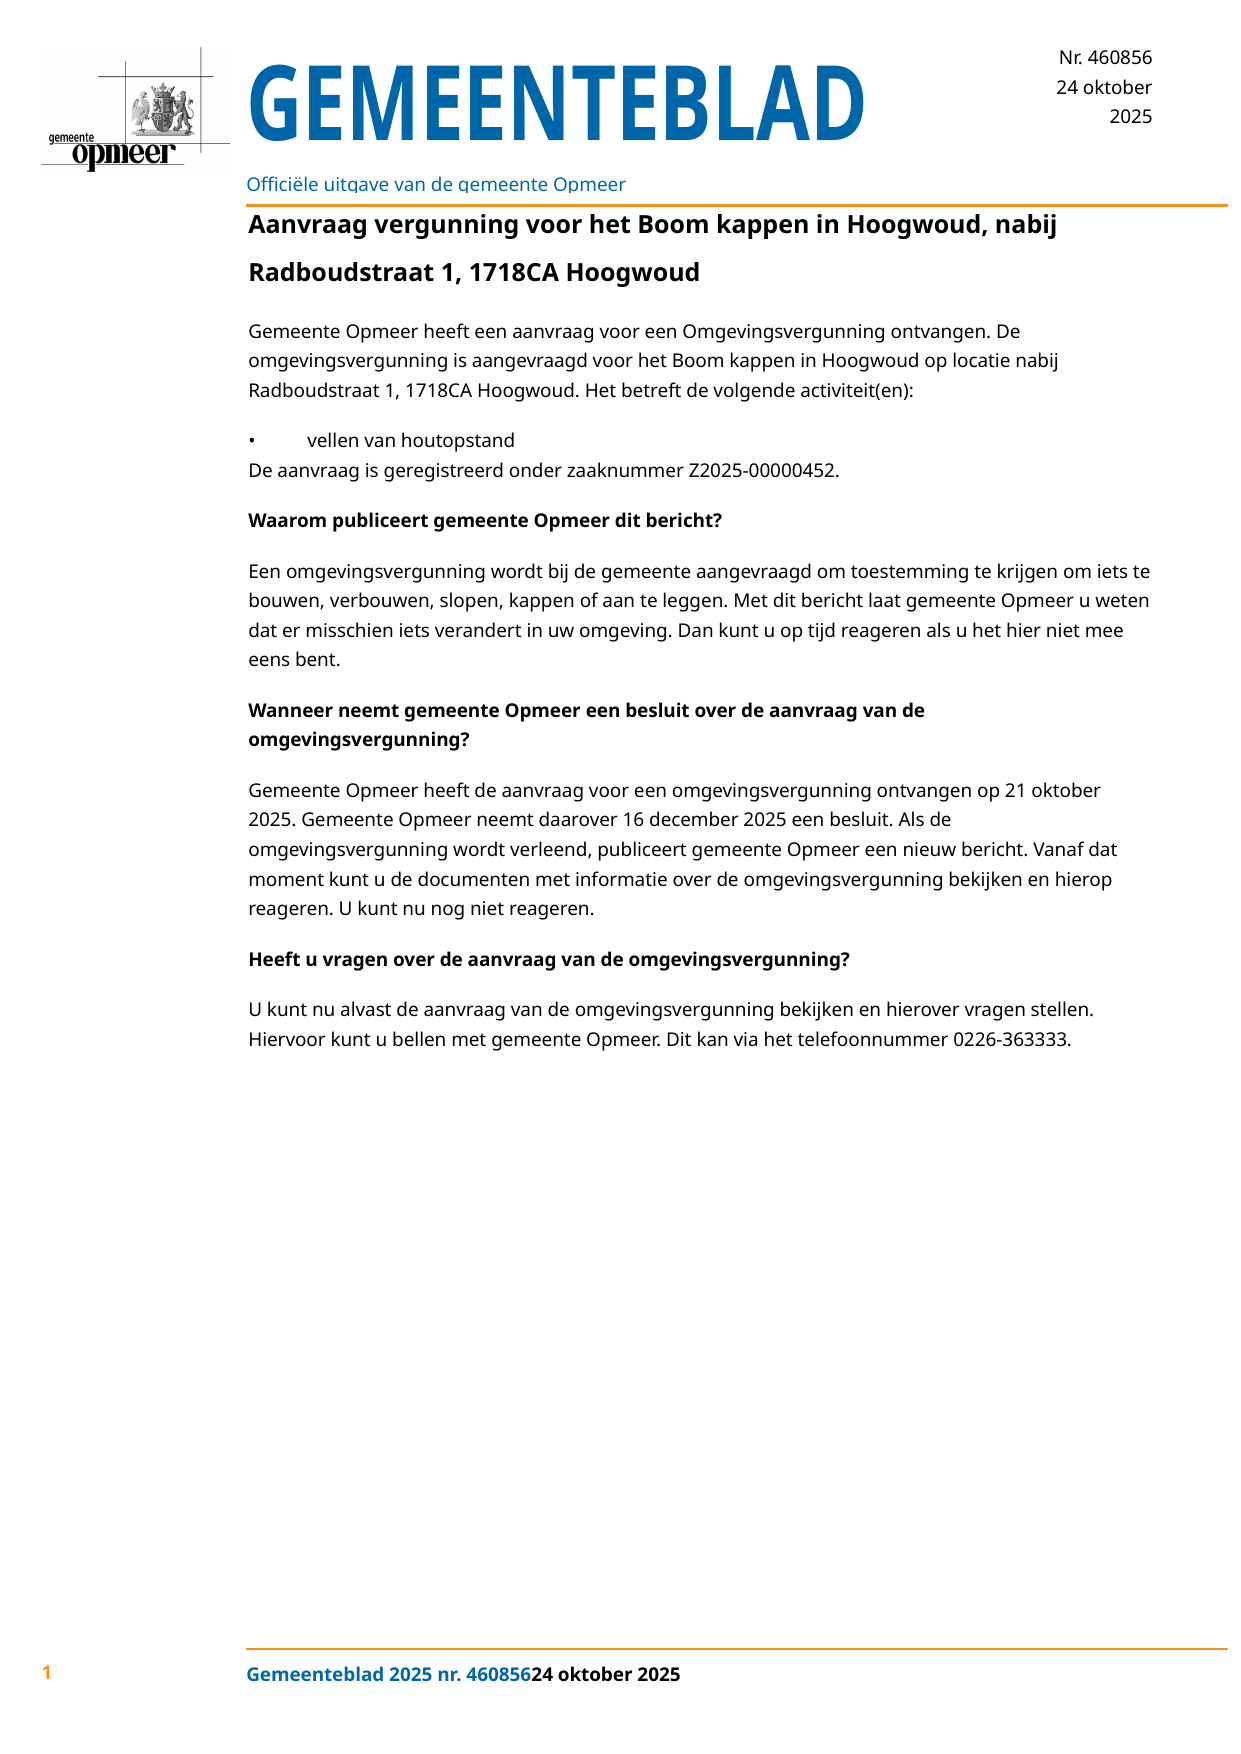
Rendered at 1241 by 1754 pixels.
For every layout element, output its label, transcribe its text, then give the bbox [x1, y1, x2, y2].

text De aanvraag is geregistreerd onder zaaknummer Z2025-00000452. [248, 457, 1152, 483]
text Gemeente Opmeer heeft een aanvraag voor een Omgevingsvergunning ontvangen. De omgevingsvergunning is aangevraagd voor het Boom kappen in Hoogwoud op locatie nabij Radboudstraat 1, 1718CA Hoogwoud. Het betreft de volgende activiteit(en): [248, 318, 1152, 403]
text U kunt nu alvast de aanvraag van de omgevingsvergunning bekijken en hierover vragen stellen. Hiervoor kunt u bellen met gemeente Opmeer. Dit kan via het telefoonnummer 0226-363333. [248, 996, 1152, 1052]
text Een omgevingsvergunning wordt bij de gemeente aangevraagd om toestemming te krijgen om iets te bouwen, verbouwen, slopen, kappen of aan te leggen. Met dit bericht laat gemeente Opmeer u weten dat er misschien iets verandert in uw omgeving. Dan kunt u op tijd reageren als u het hier niet mee eens bent. [248, 558, 1152, 672]
text Gemeente Opmeer heeft de aanvraag voor een omgevingsvergunning ontvangen op 21 oktober 2025. Gemeente Opmeer neemt daarover 16 december 2025 een besluit. Als de omgevingsvergunning wordt verleend, publiceert gemeente Opmeer een nieuw bericht. Vanaf dat moment kunt u de documenten met informatie over de omgevingsvergunning bekijken en hierop reageren. U kunt nu nog niet reageren. [248, 777, 1152, 921]
text Aanvraag vergunning voor het Boom kappen in Hoogwoud, nabij Radboudstraat 1, 1718CA Hoogwoud [248, 207, 1152, 288]
text Wanneer neemt gemeente Opmeer een besluit over de aanvraag van de omgevingsvergunning? [248, 697, 1152, 752]
text Heeft u vragen over de aanvraag van de omgevingsvergunning? [248, 946, 1152, 972]
picture [41, 47, 231, 172]
list vellen van houtopstand [248, 427, 1152, 453]
text Waarom publiceert gemeente Opmeer dit bericht? [248, 507, 1152, 533]
